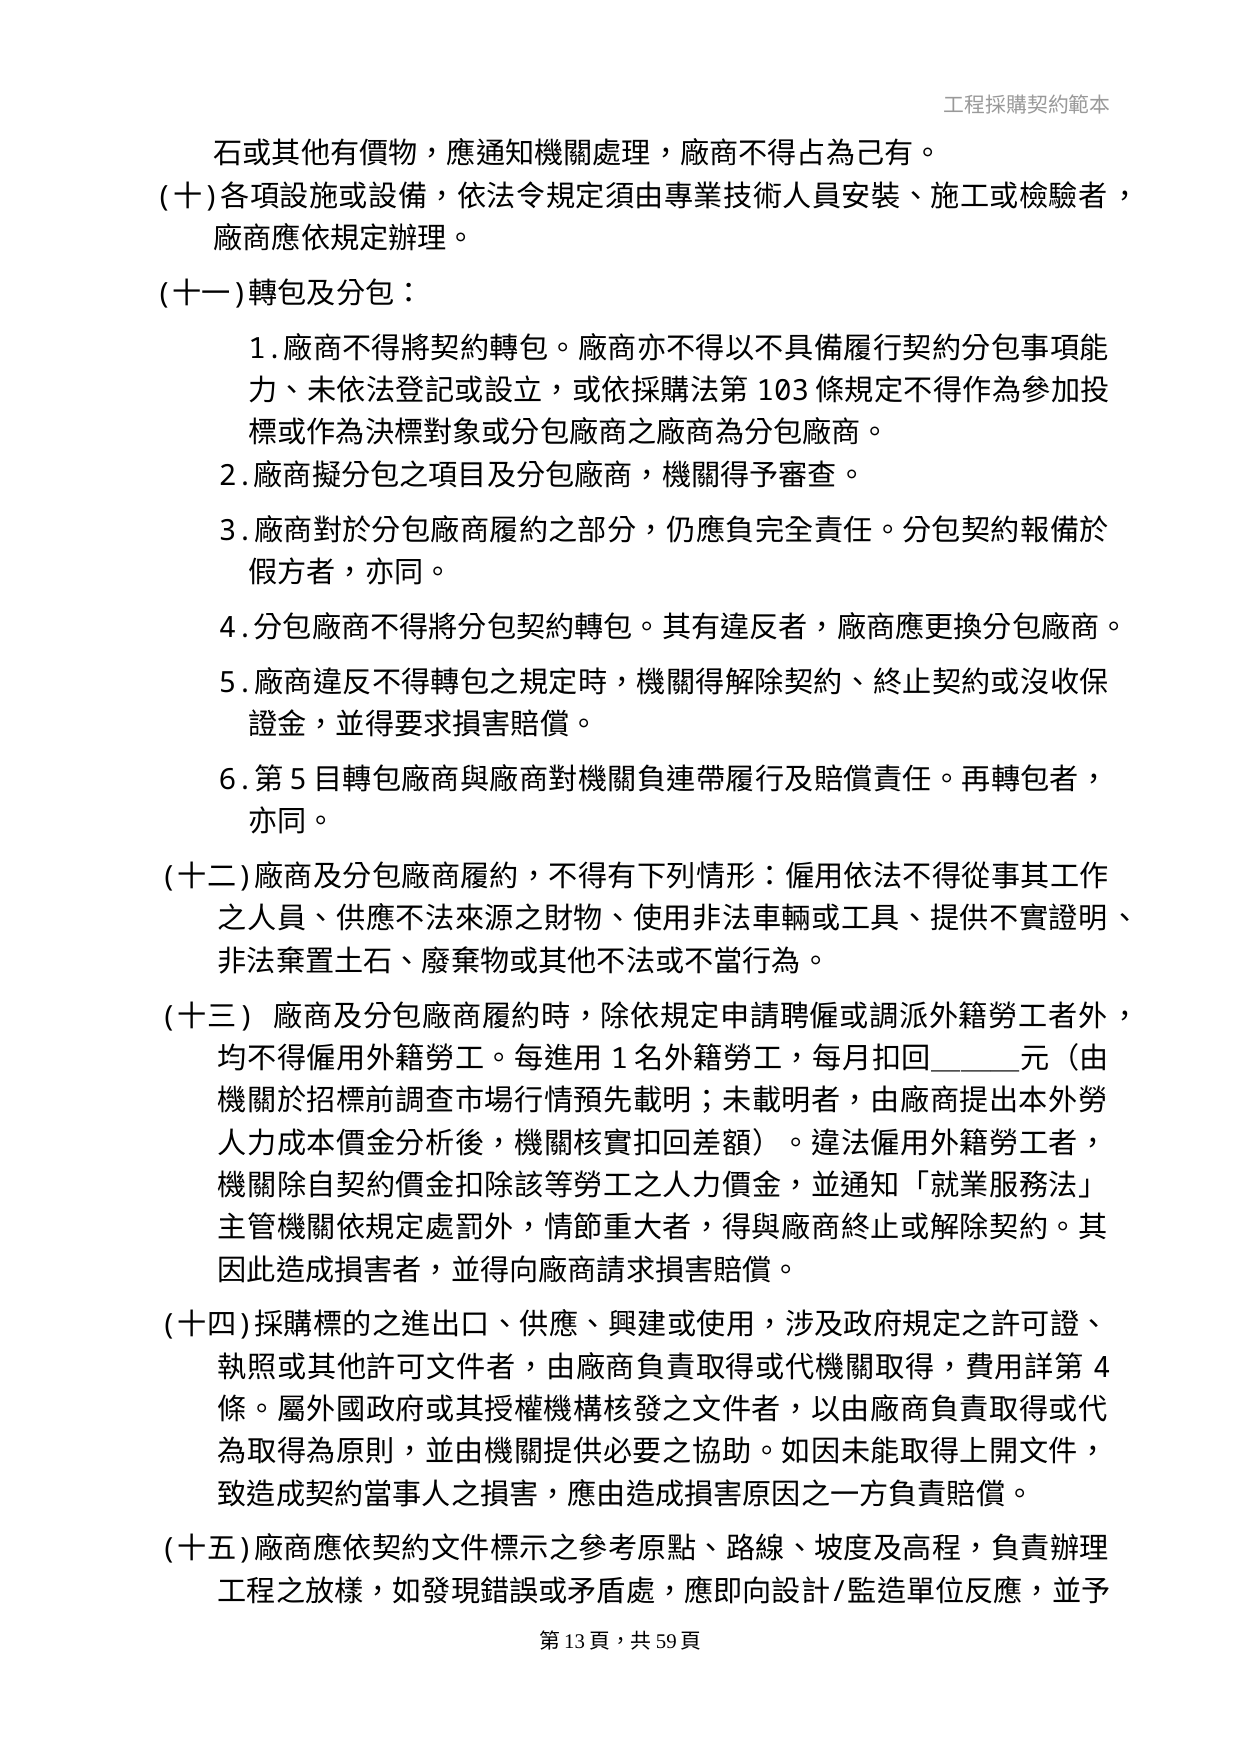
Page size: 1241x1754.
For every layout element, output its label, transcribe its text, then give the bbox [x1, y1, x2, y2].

text 5.廠商違反不得轉包之規定時，機關得解除契約、終止契約或沒收保證金，並得要求損害賠償。 [218, 658, 1110, 743]
text 2.廠商擬分包之項目及分包廠商，機關得予審查。 [218, 451, 1110, 494]
text 4.分包廠商不得將分包契約轉包。其有違反者，廠商應更換分包廠商。 [218, 603, 1110, 646]
text 3.廠商對於分包廠商履約之部分，仍應負完全責任。分包契約報備於假方者，亦同。 [218, 506, 1110, 591]
text (十三) 廠商及分包廠商履約時，除依規定申請聘僱或調派外籍勞工者外，均不得僱用外籍勞工。每進用1名外籍勞工，每月扣回＿＿＿元（由機關於招標前調查市場行情預先載明；未載明者，由廠商提出本外勞人力成本價金分析後，機關核實扣回差額）。違法僱用外籍勞工者，機關除自契約價金扣除該等勞工之人力價金，並通知「就業服務法」主管機關依規定處罰外，情節重大者，得與廠商終止或解除契約。其因此造成損害者，並得向廠商請求損害賠償。 [159, 992, 1110, 1288]
text (十四)採購標的之進出口、供應、興建或使用，涉及政府規定之許可證、執照或其他許可文件者，由廠商負責取得或代機關取得，費用詳第4條。屬外國政府或其授權機構核發之文件者，以由廠商負責取得或代為取得為原則，並由機關提供必要之協助。如因未能取得上開文件，致造成契約當事人之損害，應由造成損害原因之一方負責賠償。 [159, 1301, 1110, 1513]
text (十)各項設施或設備，依法令規定須由專業技術人員安裝、施工或檢驗者，廠商應依規定辦理。 [155, 172, 1110, 257]
text 石或其他有價物，應通知機關處理，廠商不得占為己有。 [155, 130, 1110, 172]
text 6.第5目轉包廠商與廠商對機關負連帶履行及賠償責任。再轉包者，亦同。 [218, 756, 1110, 840]
text (十五)廠商應依契約文件標示之參考原點、路線、坡度及高程，負責辦理工程之放樣，如發現錯誤或矛盾處，應即向設計/監造單位反應，並予 [159, 1525, 1110, 1610]
text (十一)轉包及分包： [155, 269, 1110, 312]
text (十二)廠商及分包廠商履約，不得有下列情形：僱用依法不得從事其工作之人員、供應不法來源之財物、使用非法車輛或工具、提供不實證明、非法棄置土石、廢棄物或其他不法或不當行為。 [159, 853, 1110, 980]
text 1.廠商不得將契約轉包。廠商亦不得以不具備履行契約分包事項能力、未依法登記或設立，或依採購法第103條規定不得作為參加投標或作為決標對象或分包廠商之廠商為分包廠商。 [248, 324, 1110, 451]
